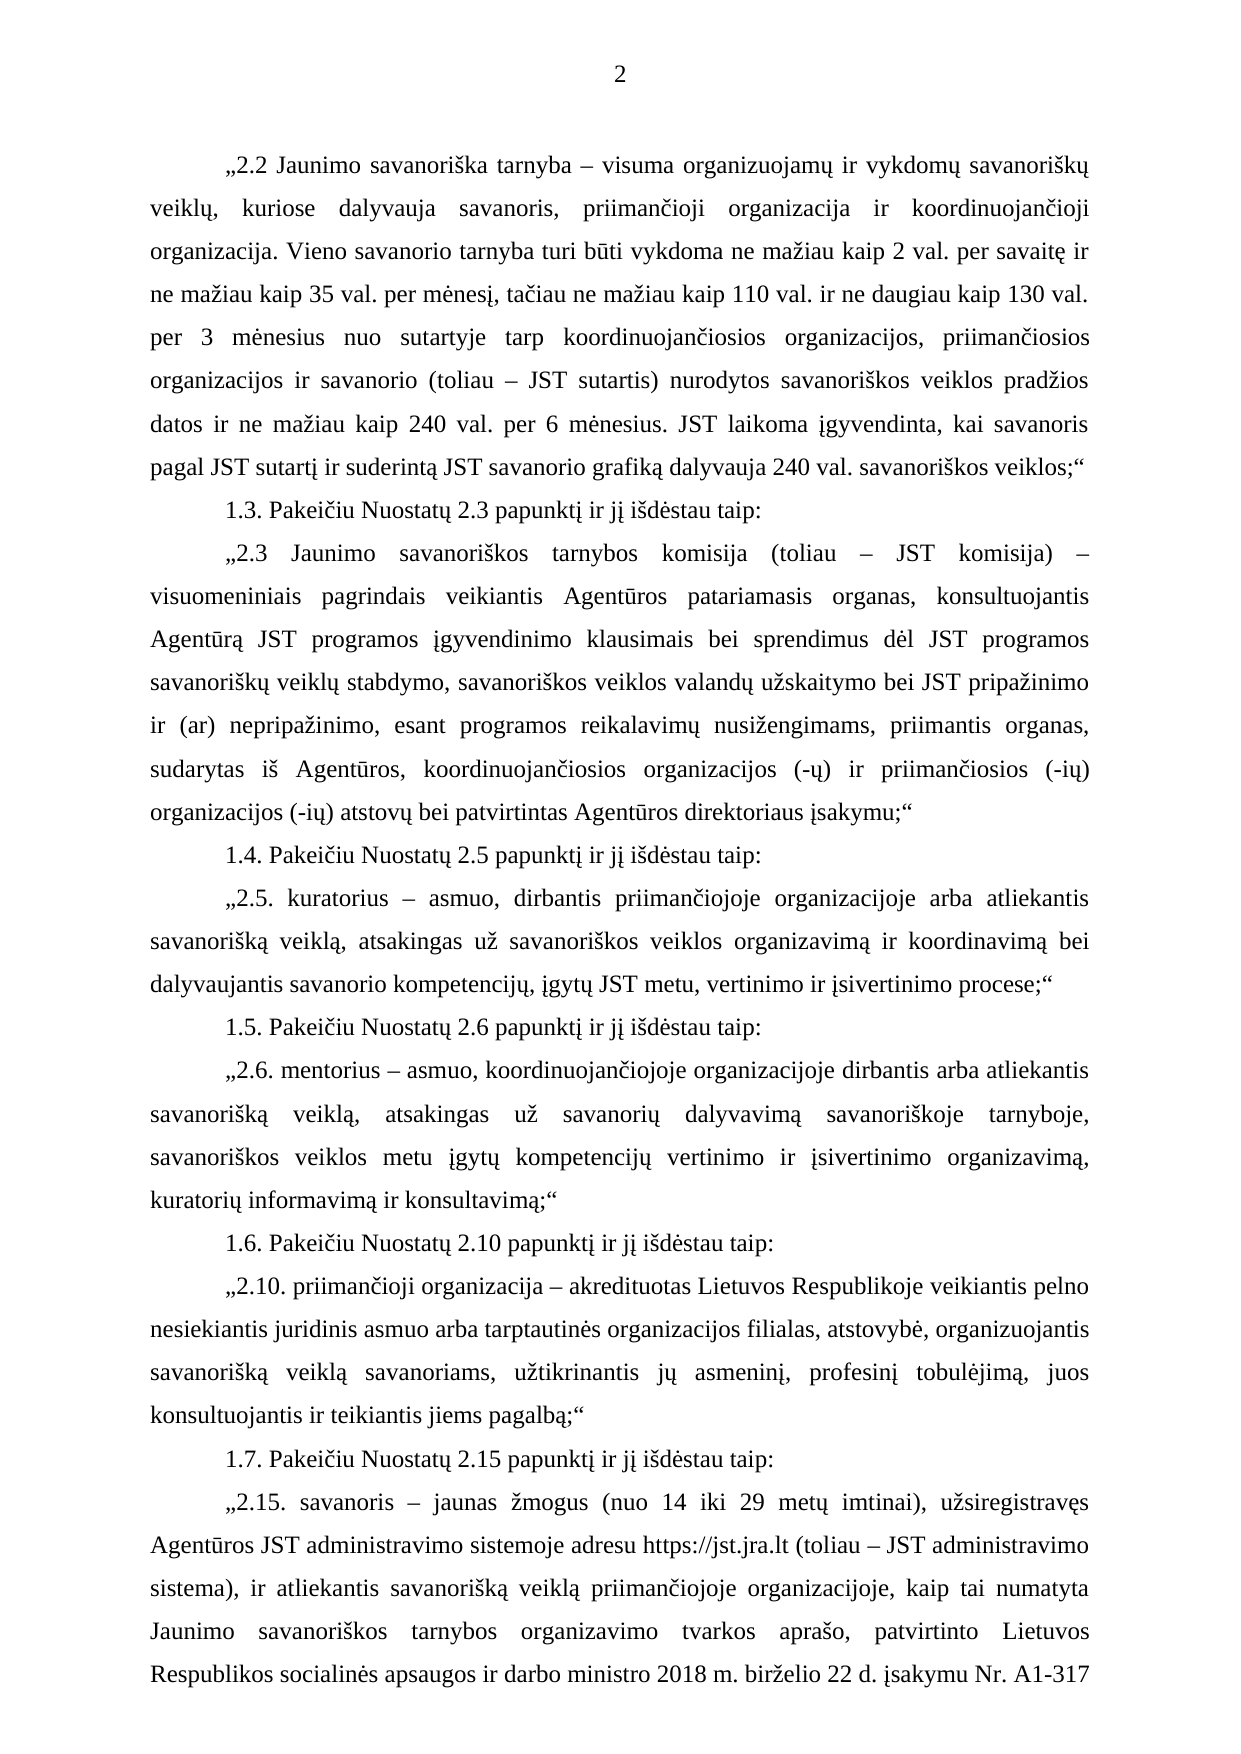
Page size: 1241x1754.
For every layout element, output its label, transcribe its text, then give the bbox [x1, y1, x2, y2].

text 1.3. Pakeičiu Nuostatų 2.3 papunktį ir jį išdėstau taip: [150, 495, 1090, 524]
text „2.3 Jaunimo savanoriškos tarnybos komisija (toliau – JST komisija) – visuomeniniais pagrindais veikiantis Agentūros patariamasis organas, konsultuojantis Agentūrą JST programos įgyvendinimo klausimais bei sprendimus dėl JST programos savanoriškų veiklų stabdymo, savanoriškos veiklos valandų užskaitymo bei JST pripažinimo ir (ar) nepripažinimo, esant programos reikalavimų nusižengimams, priimantis organas, sudarytas iš Agentūros, koordinuojančiosios organizacijos (-ų) ir priimančiosios (-ių) organizacijos (-ių) atstovų bei patvirtintas Agentūros direktoriaus įsakymu;“ [150, 538, 1090, 826]
text „2.5. kuratorius – asmuo, dirbantis priimančiojoje organizacijoje arba atliekantis savanorišką veiklą, atsakingas už savanoriškos veiklos organizavimą ir koordinavimą bei dalyvaujantis savanorio kompetencijų, įgytų JST metu, vertinimo ir įsivertinimo procese;“ [150, 883, 1090, 998]
text „2.15. savanoris – jaunas žmogus (nuo 14 iki 29 metų imtinai), užsiregistravęs Agentūros JST administravimo sistemoje adresu https://jst.jra.lt (toliau – JST administravimo sistema), ir atliekantis savanorišką veiklą priimančiojoje organizacijoje, kaip tai numatyta Jaunimo savanoriškos tarnybos organizavimo tvarkos aprašo, patvirtinto Lietuvos Respublikos socialinės apsaugos ir darbo ministro 2018 m. birželio 22 d. įsakymu Nr. A1-317 [150, 1487, 1090, 1688]
text „2.6. mentorius – asmuo, koordinuojančiojoje organizacijoje dirbantis arba atliekantis savanorišką veiklą, atsakingas už savanorių dalyvavimą savanoriškoje tarnyboje, savanoriškos veiklos metu įgytų kompetencijų vertinimo ir įsivertinimo organizavimą, kuratorių informavimą ir konsultavimą;“ [150, 1056, 1090, 1214]
text 1.5. Pakeičiu Nuostatų 2.6 papunktį ir jį išdėstau taip: [150, 1012, 1090, 1041]
text „2.10. priimančioji organizacija – akredituotas Lietuvos Respublikoje veikiantis pelno nesiekiantis juridinis asmuo arba tarptautinės organizacijos filialas, atstovybė, organizuojantis savanorišką veiklą savanoriams, užtikrinantis jų asmeninį, profesinį tobulėjimą, juos konsultuojantis ir teikiantis jiems pagalbą;“ [150, 1271, 1090, 1429]
text „2.2 Jaunimo savanoriška tarnyba – visuma organizuojamų ir vykdomų savanoriškų veiklų, kuriose dalyvauja savanoris, priimančioji organizacija ir koordinuojančioji organizacija. Vieno savanorio tarnyba turi būti vykdoma ne mažiau kaip 2 val. per savaitę ir ne mažiau kaip 35 val. per mėnesį, tačiau ne mažiau kaip 110 val. ir ne daugiau kaip 130 val. per 3 mėnesius nuo sutartyje tarp koordinuojančiosios organizacijos, priimančiosios organizacijos ir savanorio (toliau – JST sutartis) nurodytos savanoriškos veiklos pradžios datos ir ne mažiau kaip 240 val. per 6 mėnesius. JST laikoma įgyvendinta, kai savanoris pagal JST sutartį ir suderintą JST savanorio grafiką dalyvauja 240 val. savanoriškos veiklos;“ [150, 150, 1090, 481]
text 1.6. Pakeičiu Nuostatų 2.10 papunktį ir jį išdėstau taip: [150, 1228, 1090, 1257]
text 1.7. Pakeičiu Nuostatų 2.15 papunktį ir jį išdėstau taip: [150, 1444, 1090, 1472]
text 1.4. Pakeičiu Nuostatų 2.5 papunktį ir jį išdėstau taip: [150, 840, 1090, 869]
